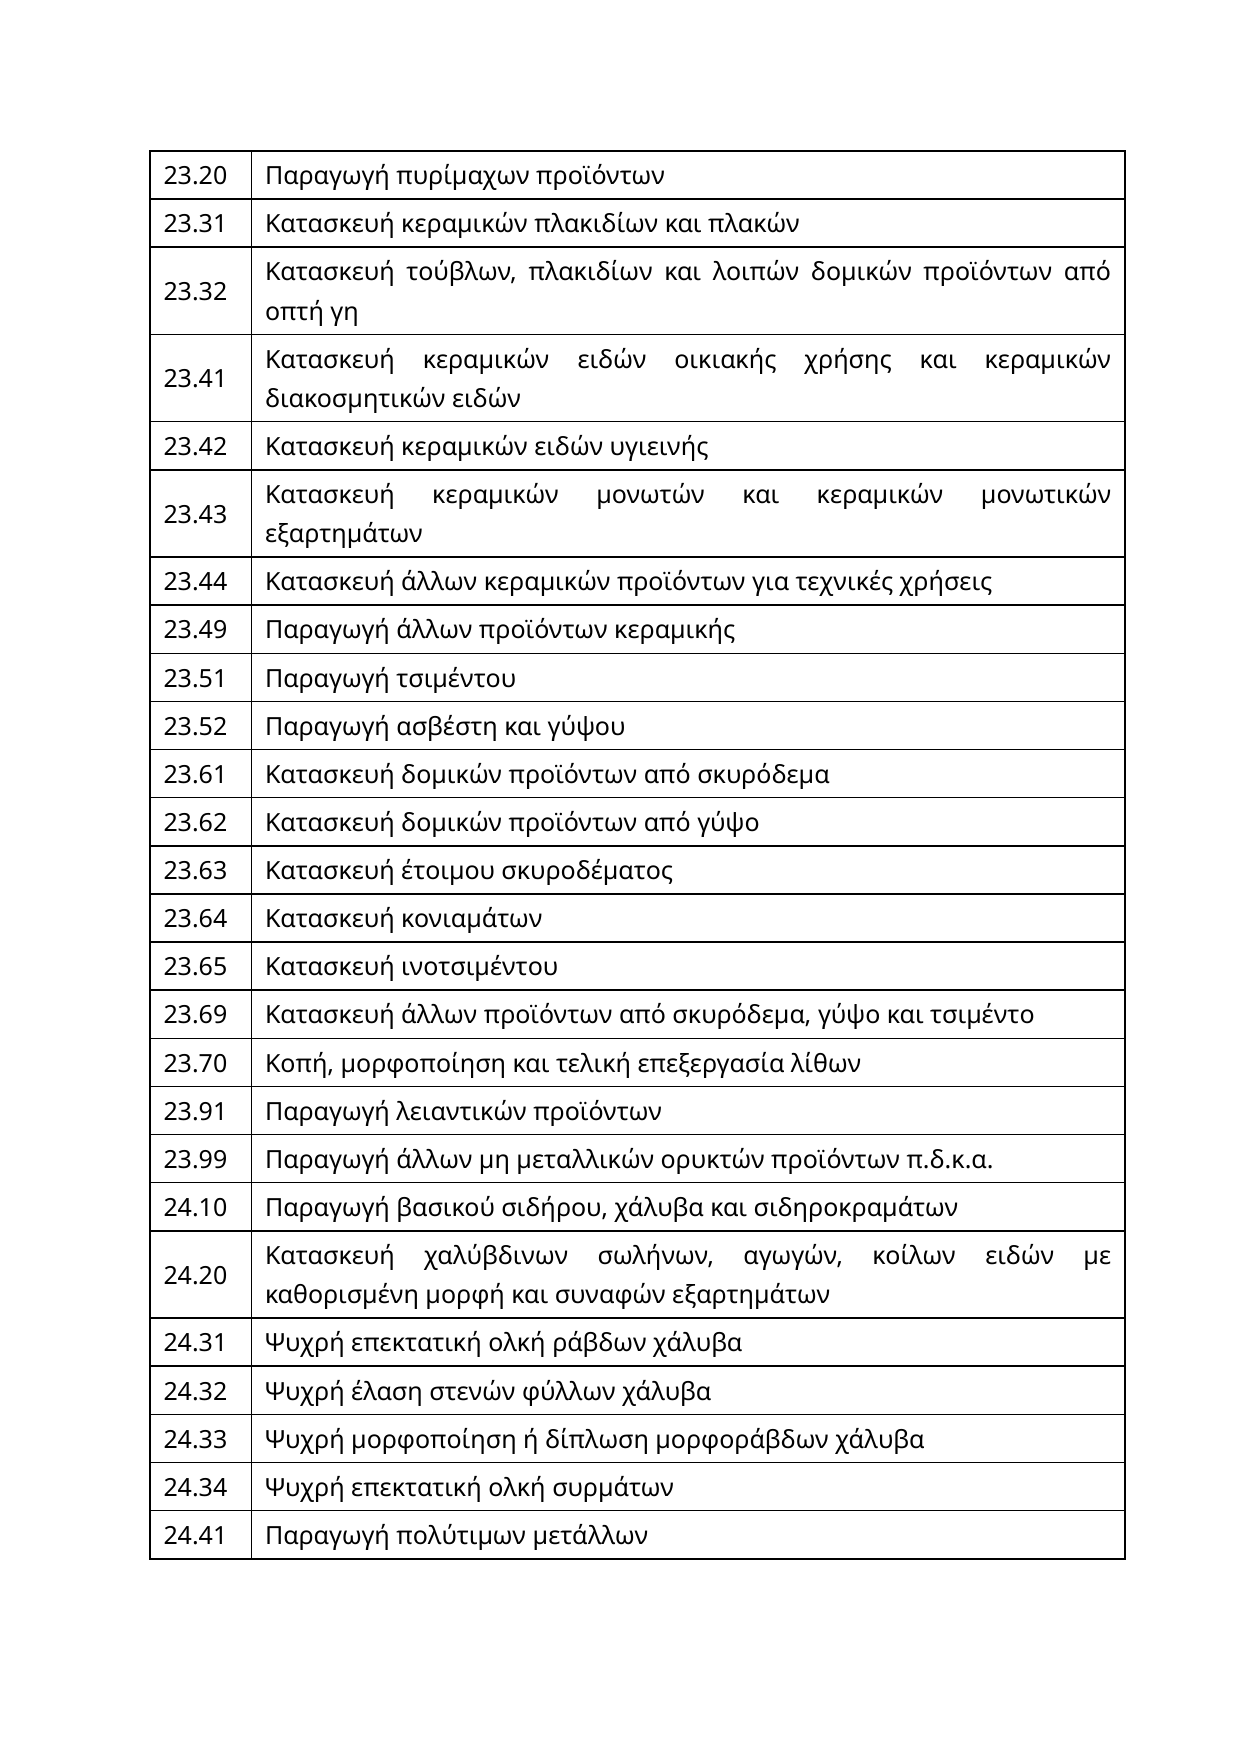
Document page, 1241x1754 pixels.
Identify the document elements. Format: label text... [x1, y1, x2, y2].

table_cell Κατασκευή έτοιμου σκυροδέματος [252, 847, 1124, 893]
table_cell 23.65 [151, 943, 251, 989]
table_cell 24.34 [151, 1463, 251, 1510]
table_cell Παραγωγή ασβέστη και γύψου [252, 702, 1124, 749]
table_cell 23.52 [151, 702, 251, 749]
table_cell 23.41 [151, 335, 251, 421]
table_cell Ψυχρή μορφοποίηση ή δίπλωση μορφοράβδων χάλυβα [252, 1415, 1124, 1462]
table_cell Παραγωγή πυρίμαχων προϊόντων [252, 152, 1124, 198]
table_cell 24.31 [151, 1319, 251, 1365]
table_cell Κατασκευή δομικών προϊόντων από γύψο [252, 798, 1124, 845]
table_cell 23.69 [151, 991, 251, 1037]
table_cell Παραγωγή άλλων μη μεταλλικών ορυκτών προϊόντων π.δ.κ.α. [252, 1135, 1124, 1182]
table_cell 23.61 [151, 750, 251, 797]
table_cell Παραγωγή λειαντικών προϊόντων [252, 1087, 1124, 1134]
table_cell 23.43 [151, 471, 251, 556]
table_cell Ψυχρή έλαση στενών φύλλων χάλυβα [252, 1367, 1124, 1413]
table_cell Κατασκευή τούβλων, πλακιδίων και λοιπών δομικών προϊόντων από οπτή γη [252, 248, 1124, 333]
table_cell 23.70 [151, 1039, 251, 1086]
table_cell Κατασκευή κεραμικών ειδών υγιεινής [252, 422, 1124, 469]
table_cell 23.91 [151, 1087, 251, 1134]
table_cell Κατασκευή χαλύβδινων σωλήνων, αγωγών, κοίλων ειδών με καθορισμένη μορφή και συναφών εξαρτημάτων [252, 1232, 1124, 1317]
table_cell 23.32 [151, 248, 251, 333]
table_cell 23.99 [151, 1135, 251, 1182]
table_cell Κοπή, μορφοποίηση και τελική επεξεργασία λίθων [252, 1039, 1124, 1086]
table_cell 23.31 [151, 200, 251, 246]
table_cell 23.44 [151, 558, 251, 604]
table_cell 23.51 [151, 654, 251, 701]
table_cell Ψυχρή επεκτατική ολκή ράβδων χάλυβα [252, 1319, 1124, 1365]
table_cell Παραγωγή βασικού σιδήρου, χάλυβα και σιδηροκραμάτων [252, 1183, 1124, 1230]
table_cell 23.64 [151, 895, 251, 941]
table_cell Κατασκευή δομικών προϊόντων από σκυρόδεμα [252, 750, 1124, 797]
table_cell Κατασκευή κονιαμάτων [252, 895, 1124, 941]
table_cell Κατασκευή κεραμικών μονωτών και κεραμικών μονωτικών εξαρτημάτων [252, 471, 1124, 556]
table_cell 23.49 [151, 606, 251, 652]
table_cell Ψυχρή επεκτατική ολκή συρμάτων [252, 1463, 1124, 1510]
table_cell Κατασκευή άλλων κεραμικών προϊόντων για τεχνικές χρήσεις [252, 558, 1124, 604]
table_cell 24.10 [151, 1183, 251, 1230]
table_cell 23.63 [151, 847, 251, 893]
table_cell 24.32 [151, 1367, 251, 1413]
table_cell Παραγωγή άλλων προϊόντων κεραμικής [252, 606, 1124, 652]
table_cell Κατασκευή ινοτσιμέντου [252, 943, 1124, 989]
table_cell Παραγωγή τσιμέντου [252, 654, 1124, 701]
table_cell Κατασκευή κεραμικών πλακιδίων και πλακών [252, 200, 1124, 246]
table_cell 24.33 [151, 1415, 251, 1462]
table_cell 23.42 [151, 422, 251, 469]
table_cell 24.41 [151, 1511, 251, 1558]
table_cell 23.20 [151, 152, 251, 198]
table_cell 24.20 [151, 1232, 251, 1317]
table_cell Παραγωγή πολύτιμων μετάλλων [252, 1511, 1124, 1558]
table_cell Κατασκευή κεραμικών ειδών οικιακής χρήσης και κεραμικών διακοσμητικών ειδών [252, 335, 1124, 421]
table_cell Κατασκευή άλλων προϊόντων από σκυρόδεμα, γύψο και τσιμέντο [252, 991, 1124, 1037]
table_cell 23.62 [151, 798, 251, 845]
